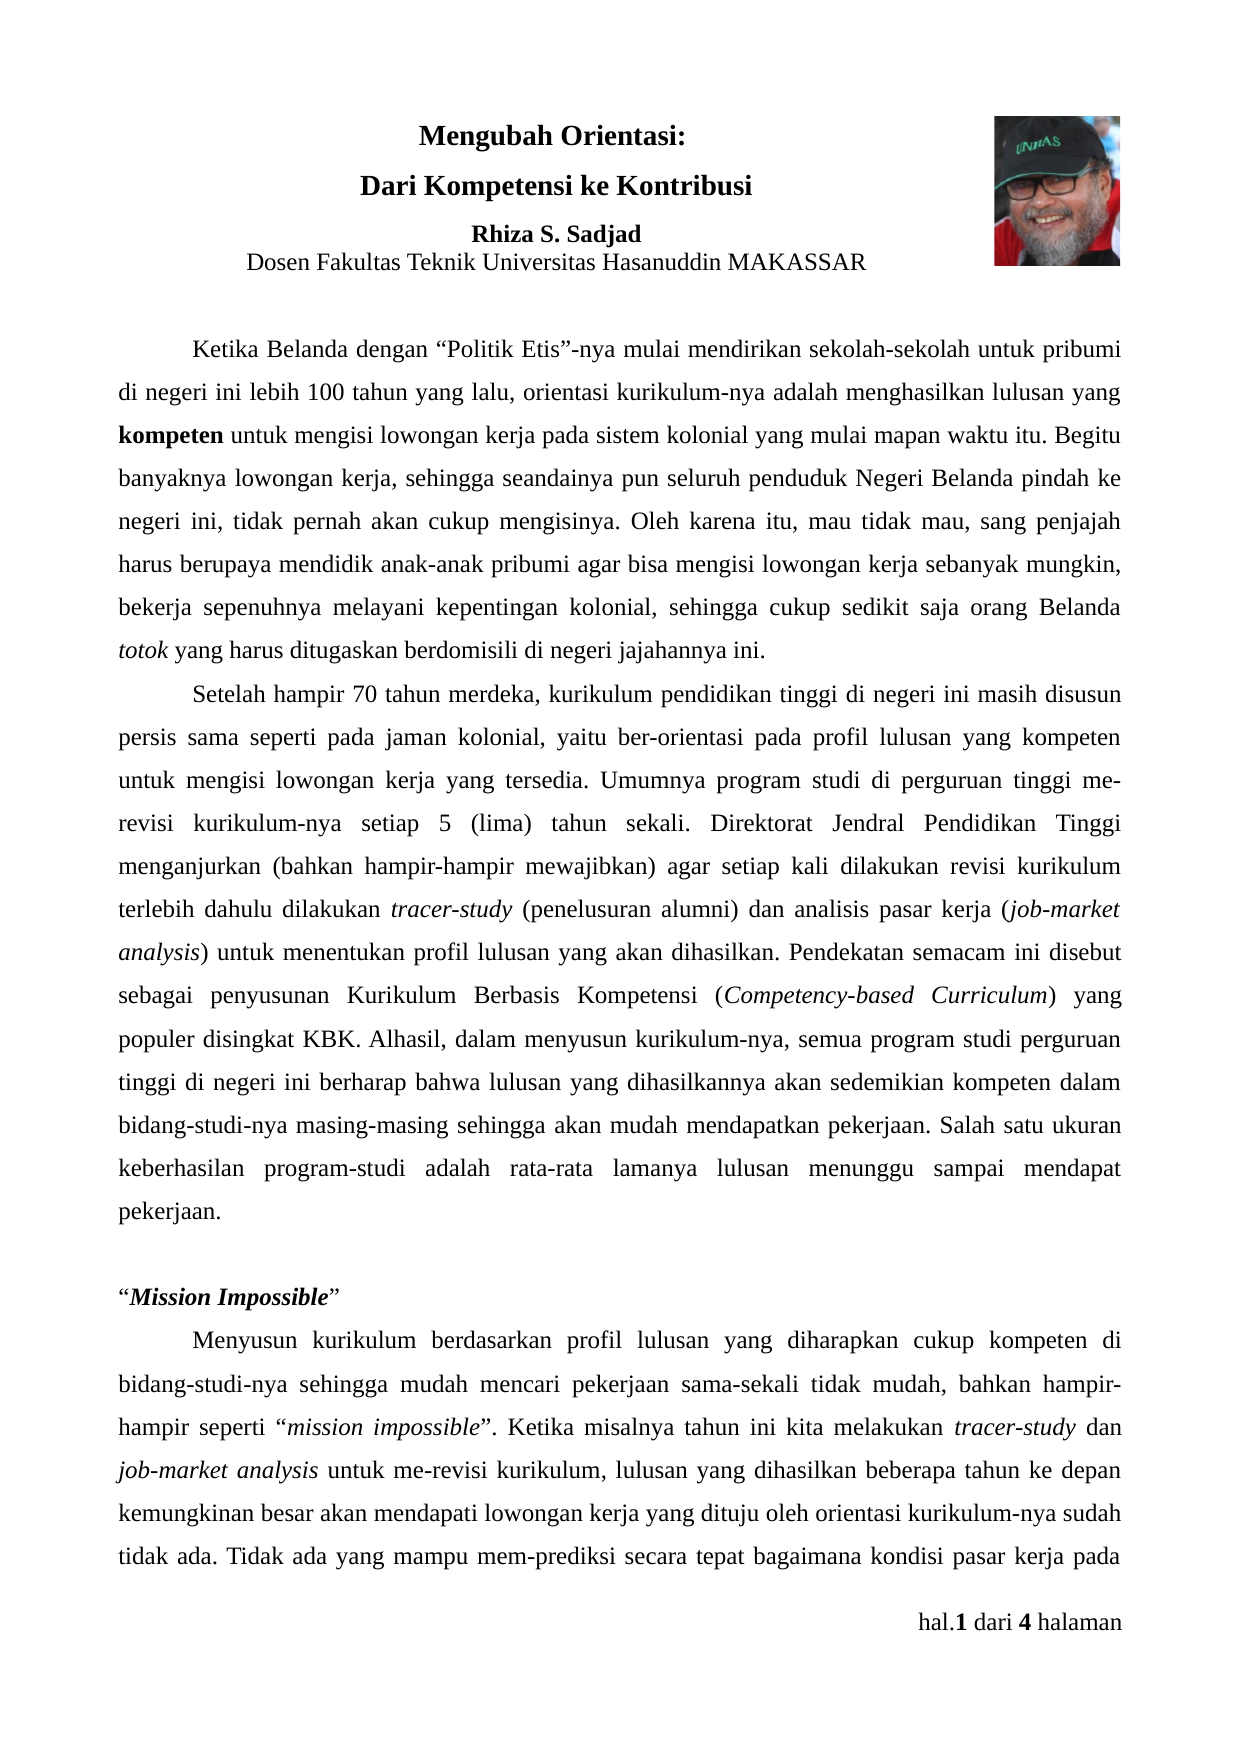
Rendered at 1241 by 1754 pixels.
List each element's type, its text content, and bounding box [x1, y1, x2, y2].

text Menyusun kurikulum berdasarkan profil lulusan yang diharapkan cukup kompeten di bidang-studi-nya sehingga mudah mencari pekerjaan sama-sekali tidak mudah, bahkan hampir-hampir seperti “mission impossible”. Ketika misalnya tahun ini kita melakukan tracer-study dan job-market analysis untuk me-revisi kurikulum, lulusan yang dihasilkan beberapa tahun ke depan kemungkinan besar akan mendapati lowongan kerja yang dituju oleh orientasi kurikulum-nya sudah tidak ada. Tidak ada yang mampu mem-prediksi secara tepat bagaimana kondisi pasar kerja pada [118, 1326, 1122, 1570]
text Rhiza S. Sadjad [118, 219, 994, 247]
text Mengubah Orientasi: [118, 118, 994, 152]
text Dosen Fakultas Teknik Universitas Hasanuddin MAKASSAR [118, 247, 1122, 276]
picture [994, 116, 1121, 266]
text Setelah hampir 70 tahun merdeka, kurikulum pendidikan tinggi di negeri ini masih disusun persis sama seperti pada jaman kolonial, yaitu ber-orientasi pada profil lulusan yang kompeten untuk mengisi lowongan kerja yang tersedia. Umumnya program studi di perguruan tinggi me-revisi kurikulum-nya setiap 5 (lima) tahun sekali. Direktorat Jendral Pendidikan Tinggi menganjurkan (bahkan hampir-hampir mewajibkan) agar setiap kali dilakukan revisi kurikulum terlebih dahulu dilakukan tracer-study (penelusuran alumni) dan analisis pasar kerja (job-market analysis) untuk menentukan profil lulusan yang akan dihasilkan. Pendekatan semacam ini disebut sebagai penyusunan Kurikulum Berbasis Kompetensi (Competency-based Curriculum) yang populer disingkat KBK. Alhasil, dalam menyusun kurikulum-nya, semua program studi perguruan tinggi di negeri ini berharap bahwa lulusan yang dihasilkannya akan sedemikian kompeten dalam bidang-studi-nya masing-masing sehingga akan mudah mendapatkan pekerjaan. Salah satu ukuran keberhasilan program-studi adalah rata-rata lamanya lulusan menunggu sampai mendapat pekerjaan. [118, 679, 1122, 1225]
text Dari Kompetensi ke Kontribusi [118, 168, 994, 202]
text Ketika Belanda dengan “Politik Etis”-nya mulai mendirikan sekolah-sekolah untuk pribumi di negeri ini lebih 100 tahun yang lalu, orientasi kurikulum-nya adalah menghasilkan lulusan yang kompeten untuk mengisi lowongan kerja pada sistem kolonial yang mulai mapan waktu itu. Begitu banyaknya lowongan kerja, sehingga seandainya pun seluruh penduduk Negeri Belanda pindah ke negeri ini, tidak pernah akan cukup mengisinya. Oleh karena itu, mau tidak mau, sang penjajah harus berupaya mendidik anak-anak pribumi agar bisa mengisi lowongan kerja sebanyak mungkin, bekerja sepenuhnya melayani kepentingan kolonial, sehingga cukup sedikit saja orang Belanda totok yang harus ditugaskan berdomisili di negeri jajahannya ini. [118, 334, 1122, 664]
text “Mission Impossible” [118, 1282, 1122, 1311]
